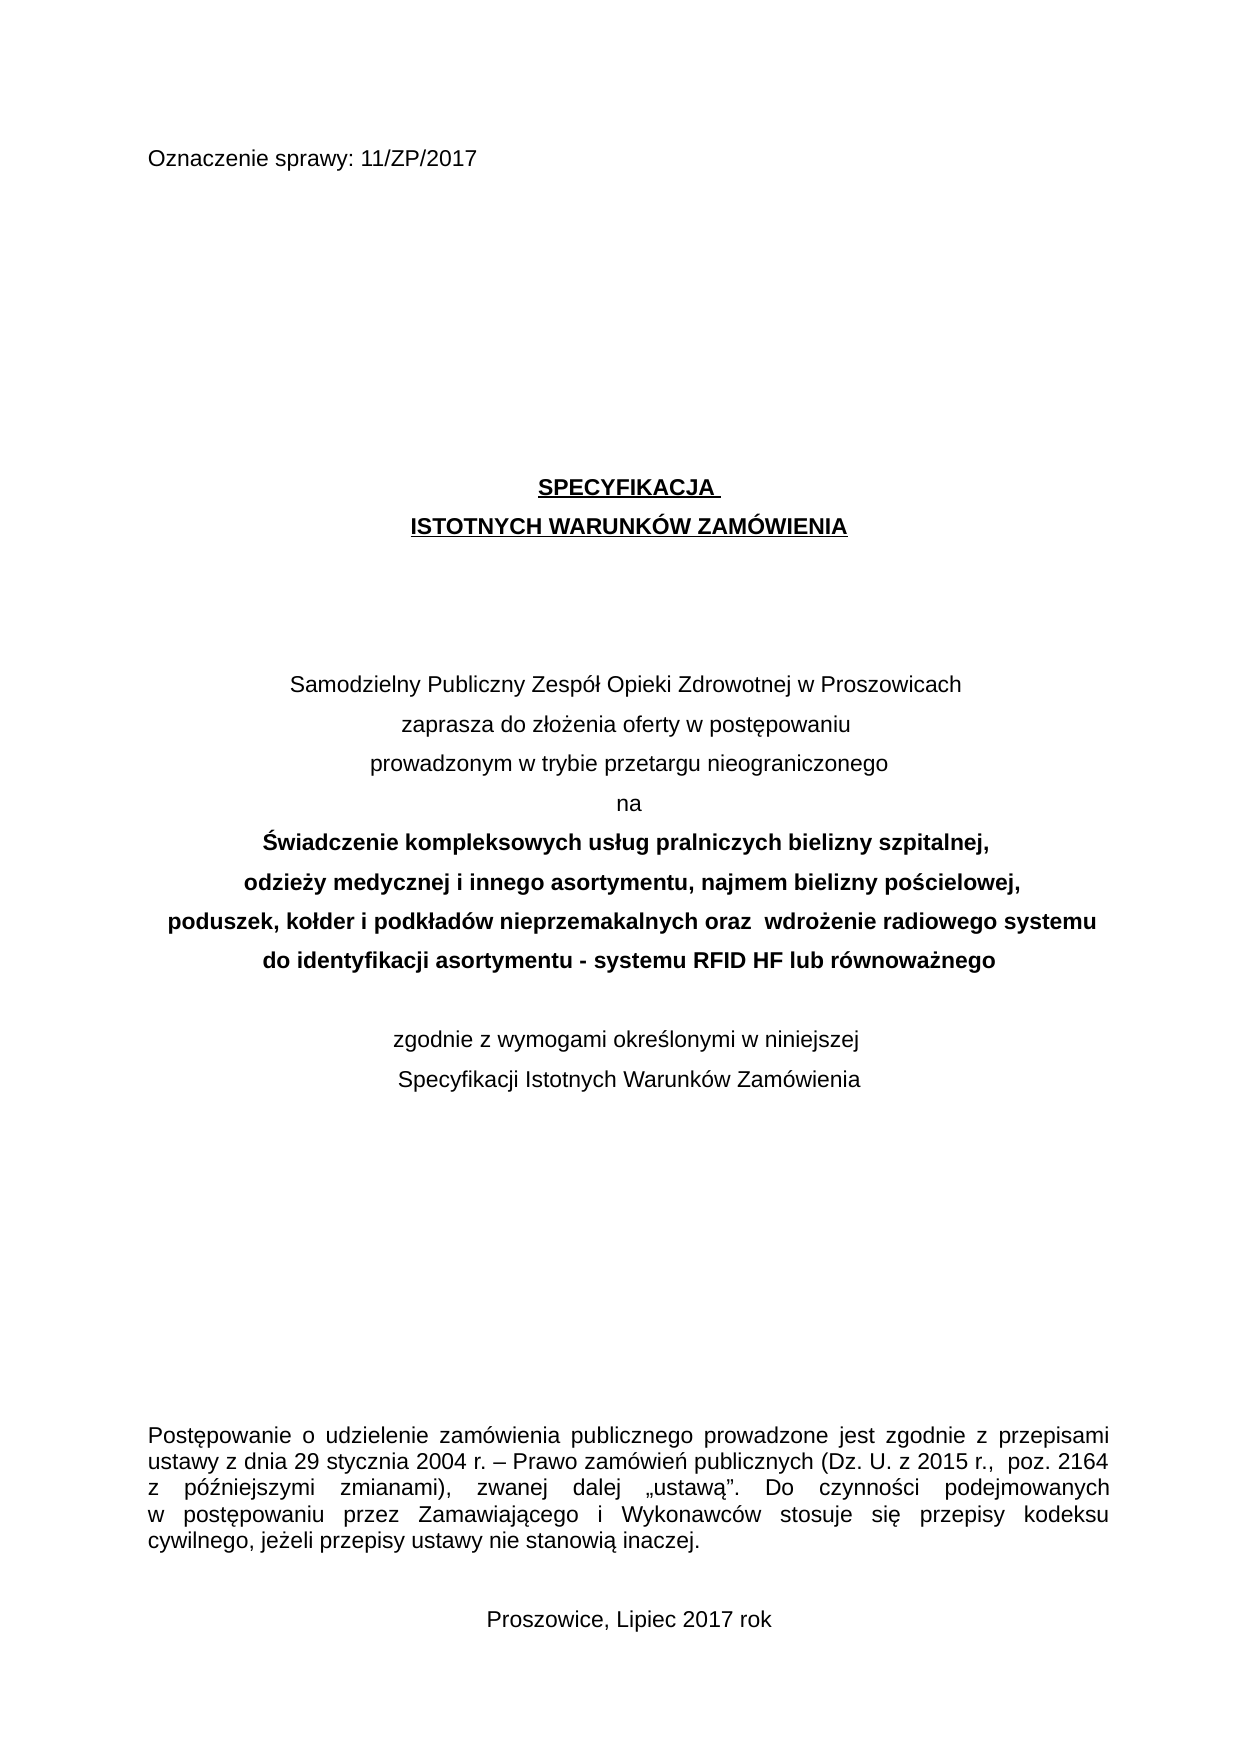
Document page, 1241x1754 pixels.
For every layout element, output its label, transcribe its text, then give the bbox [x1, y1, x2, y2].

text na [148, 789, 1110, 816]
text Samodzielny Publiczny Zespół Opieki Zdrowotnej w Proszowicach [148, 671, 1110, 697]
text prowadzonym w trybie przetargu nieograniczonego [148, 750, 1110, 776]
text Specyfikacji Istotnych Warunków Zamówienia [148, 1066, 1110, 1092]
text zgodnie z wymogami określonymi w niniejszej [148, 1026, 1110, 1053]
text Postępowanie o udzielenie zamówienia publicznego prowadzone jest zgodnie z przepisami ustawy z dnia 29 stycznia 2004 r. – Prawo zamówień publicznych (Dz. U. z 2015 r., poz. 2164 z późniejszymi zmianami), zwanej dalej „ustawą”. Do czynności podejmowanych w postępowaniu przez Zamawiającego i Wykonawców stosuje się przepisy kodeksu cywilnego, jeżeli przepisy ustawy nie stanowią inaczej. [148, 1422, 1110, 1553]
text Oznaczenie sprawy: 11/ZP/2017 [148, 144, 1110, 171]
text Świadczenie kompleksowych usług pralniczych bielizny szpitalnej, [148, 829, 1110, 855]
text zaprasza do złożenia oferty w postępowaniu [148, 711, 1110, 737]
text odzieży medycznej i innego asortymentu, najmem bielizny pościelowej, [148, 868, 1110, 895]
text ISTOTNYCH WARUNKÓW ZAMÓWIENIA [148, 513, 1110, 539]
text poduszek, kołder i podkładów nieprzemakalnych oraz wdrożenie radiowego systemu do identyfikacji asortymentu - systemu RFID HF lub równoważnego [148, 908, 1110, 974]
text SPECYFIKACJA [148, 474, 1110, 500]
text Proszowice, Lipiec 2017 rok [148, 1606, 1110, 1632]
